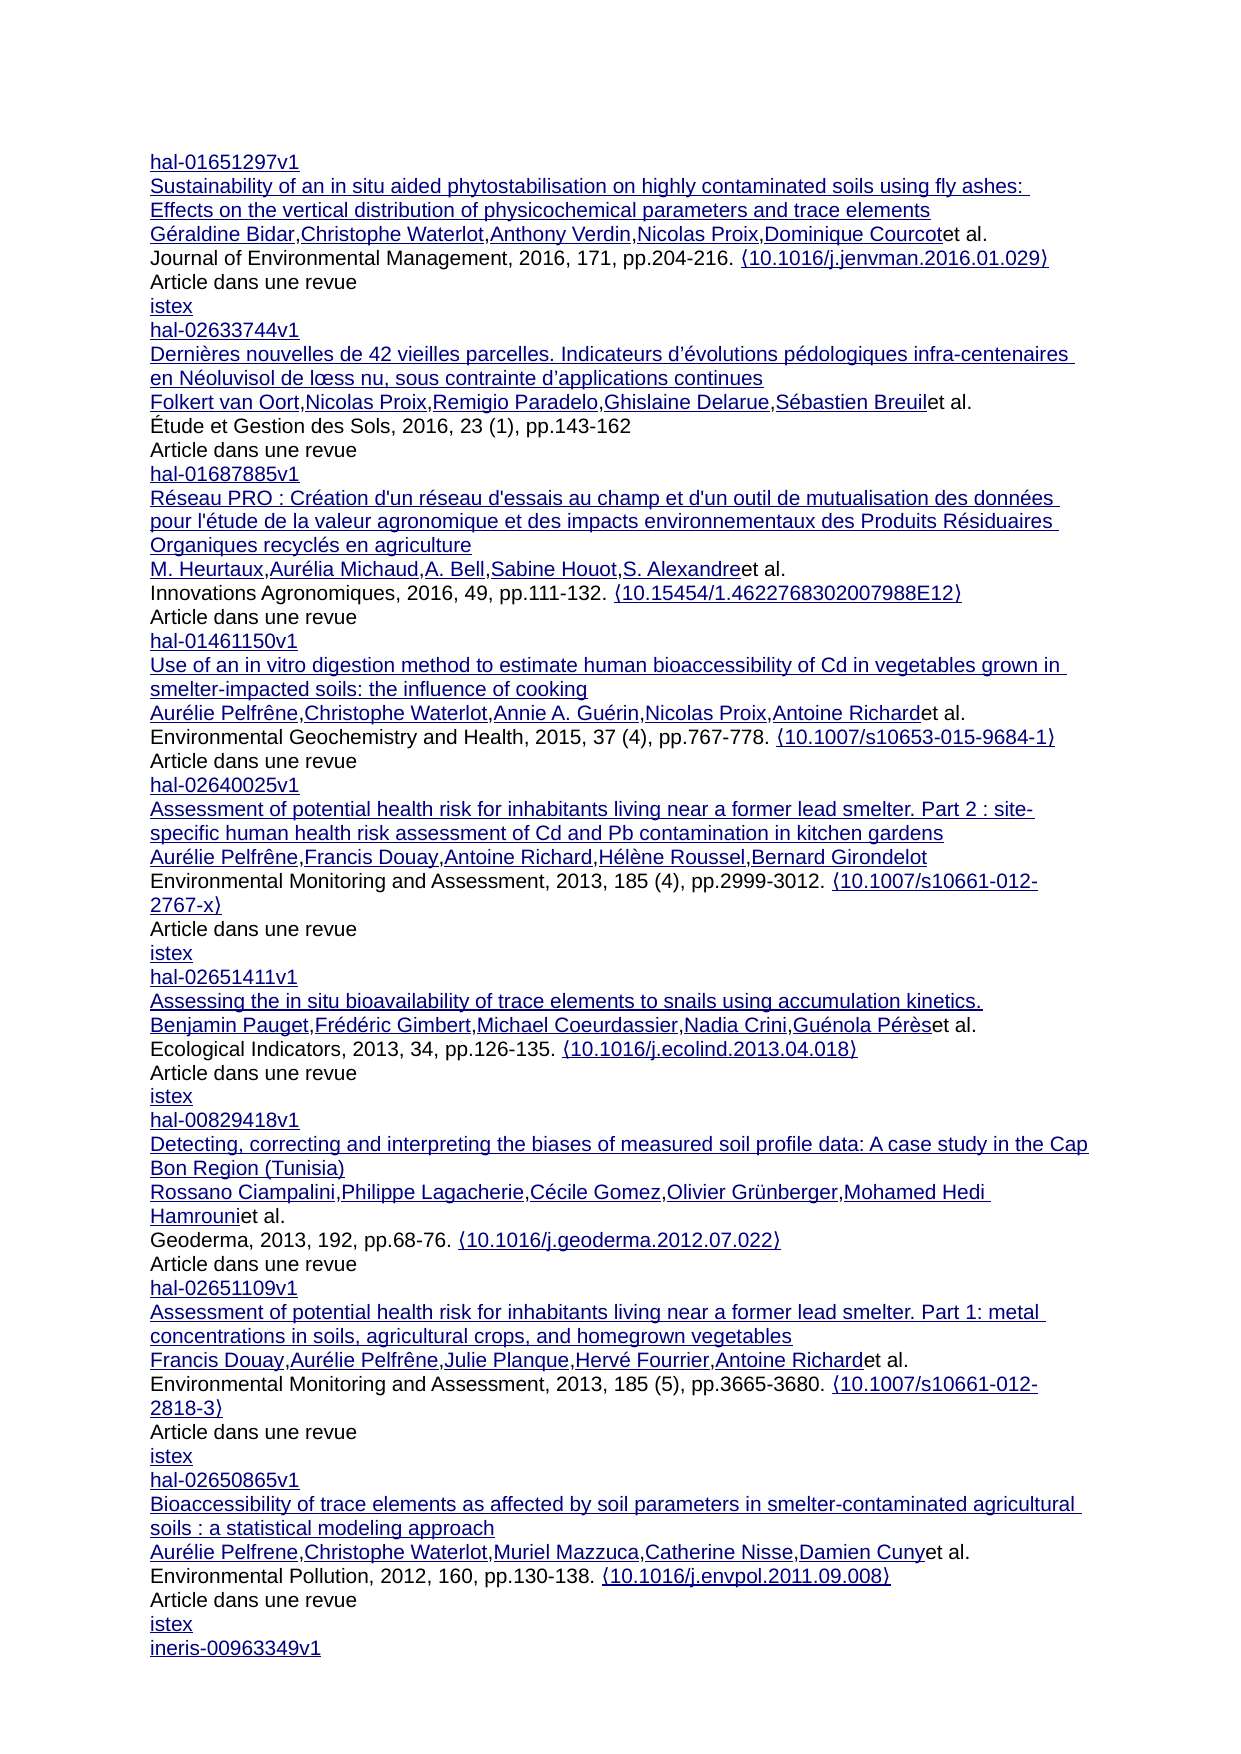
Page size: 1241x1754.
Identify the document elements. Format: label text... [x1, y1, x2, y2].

table_cell Assessment of potential health risk for inhabitants living near a former lead smelter. Part 1: metal concentrations in soils, agricultural crops, and homegrown vegetables Francis Douay,Aurélie Pelfrêne,Julie Planque,Hervé Fourrier,Antoine Richardet al. Environmental Monitoring and Assessment, 2013, 185 (5), pp.3665-3680. ⟨10.1007/s10661-012-2818-3⟩ Article dans une revue istex hal-02650865v1 [150, 1300, 1090, 1492]
table_cell hal-01651297v1 [150, 150, 1090, 174]
table_cell Assessment of potential health risk for inhabitants living near a former lead smelter. Part 2 : site-specific human health risk assessment of Cd and Pb contamination in kitchen gardens Aurélie Pelfrêne,Francis Douay,Antoine Richard,Hélène Roussel,Bernard Girondelot Environmental Monitoring and Assessment, 2013, 185 (4), pp.2999-3012. ⟨10.1007/s10661-012-2767-x⟩ Article dans une revue istex hal-02651411v1 [150, 797, 1090, 988]
table_cell Assessing the in situ bioavailability of trace elements to snails using accumulation kinetics. Benjamin Pauget,Frédéric Gimbert,Michael Coeurdassier,Nadia Crini,Guénola Pérèset al. Ecological Indicators, 2013, 34, pp.126-135. ⟨10.1016/j.ecolind.2013.04.018⟩ Article dans une revue istex hal-00829418v1 [150, 989, 1090, 1132]
table_cell Dernières nouvelles de 42 vieilles parcelles. Indicateurs d’évolutions pédologiques infra-centenaires en Néoluvisol de lœss nu, sous contrainte d’applications continues Folkert van Oort,Nicolas Proix,Remigio Paradelo,Ghislaine Delarue,Sébastien Breuilet al. Étude et Gestion des Sols, 2016, 23 (1), pp.143-162 Article dans une revue hal-01687885v1 [150, 342, 1090, 485]
table_cell Réseau PRO : Création d'un réseau d'essais au champ et d'un outil de mutualisation des données pour l'étude de la valeur agronomique et des impacts environnementaux des Produits Résiduaires Organiques recyclés en agriculture M. Heurtaux,Aurélia Michaud,A. Bell,Sabine Houot,S. Alexandreet al. Innovations Agronomiques, 2016, 49, pp.111-132. ⟨10.15454/1.4622768302007988E12⟩ Article dans une revue hal-01461150v1 [150, 485, 1090, 653]
table_cell Bioaccessibility of trace elements as affected by soil parameters in smelter-contaminated agricultural soils : a statistical modeling approach Aurélie Pelfrene,Christophe Waterlot,Muriel Mazzuca,Catherine Nisse,Damien Cunyet al. Environmental Pollution, 2012, 160, pp.130-138. ⟨10.1016/j.envpol.2011.09.008⟩ Article dans une revue istex ineris-00963349v1 [150, 1492, 1090, 1659]
table_cell Detecting, correcting and interpreting the biases of measured soil profile data: A case study in the Cap Bon Region (Tunisia) Rossano Ciampalini,Philippe Lagacherie,Cécile Gomez,Olivier Grünberger,Mohamed Hedi Hamrouniet al. Geoderma, 2013, 192, pp.68-76. ⟨10.1016/j.geoderma.2012.07.022⟩ Article dans une revue hal-02651109v1 [150, 1132, 1090, 1300]
table_cell Sustainability of an in situ aided phytostabilisation on highly contaminated soils using fly ashes: Effects on the vertical distribution of physicochemical parameters and trace elements Géraldine Bidar,Christophe Waterlot,Anthony Verdin,Nicolas Proix,Dominique Courcotet al. Journal of Environmental Management, 2016, 171, pp.204-216. ⟨10.1016/j.jenvman.2016.01.029⟩ Article dans une revue istex hal-02633744v1 [150, 174, 1090, 342]
table_cell Use of an in vitro digestion method to estimate human bioaccessibility of Cd in vegetables grown in smelter-impacted soils: the influence of cooking Aurélie Pelfrêne,Christophe Waterlot,Annie A. Guérin,Nicolas Proix,Antoine Richardet al. Environmental Geochemistry and Health, 2015, 37 (4), pp.767-778. ⟨10.1007/s10653-015-9684-1⟩ Article dans une revue hal-02640025v1 [150, 653, 1090, 797]
